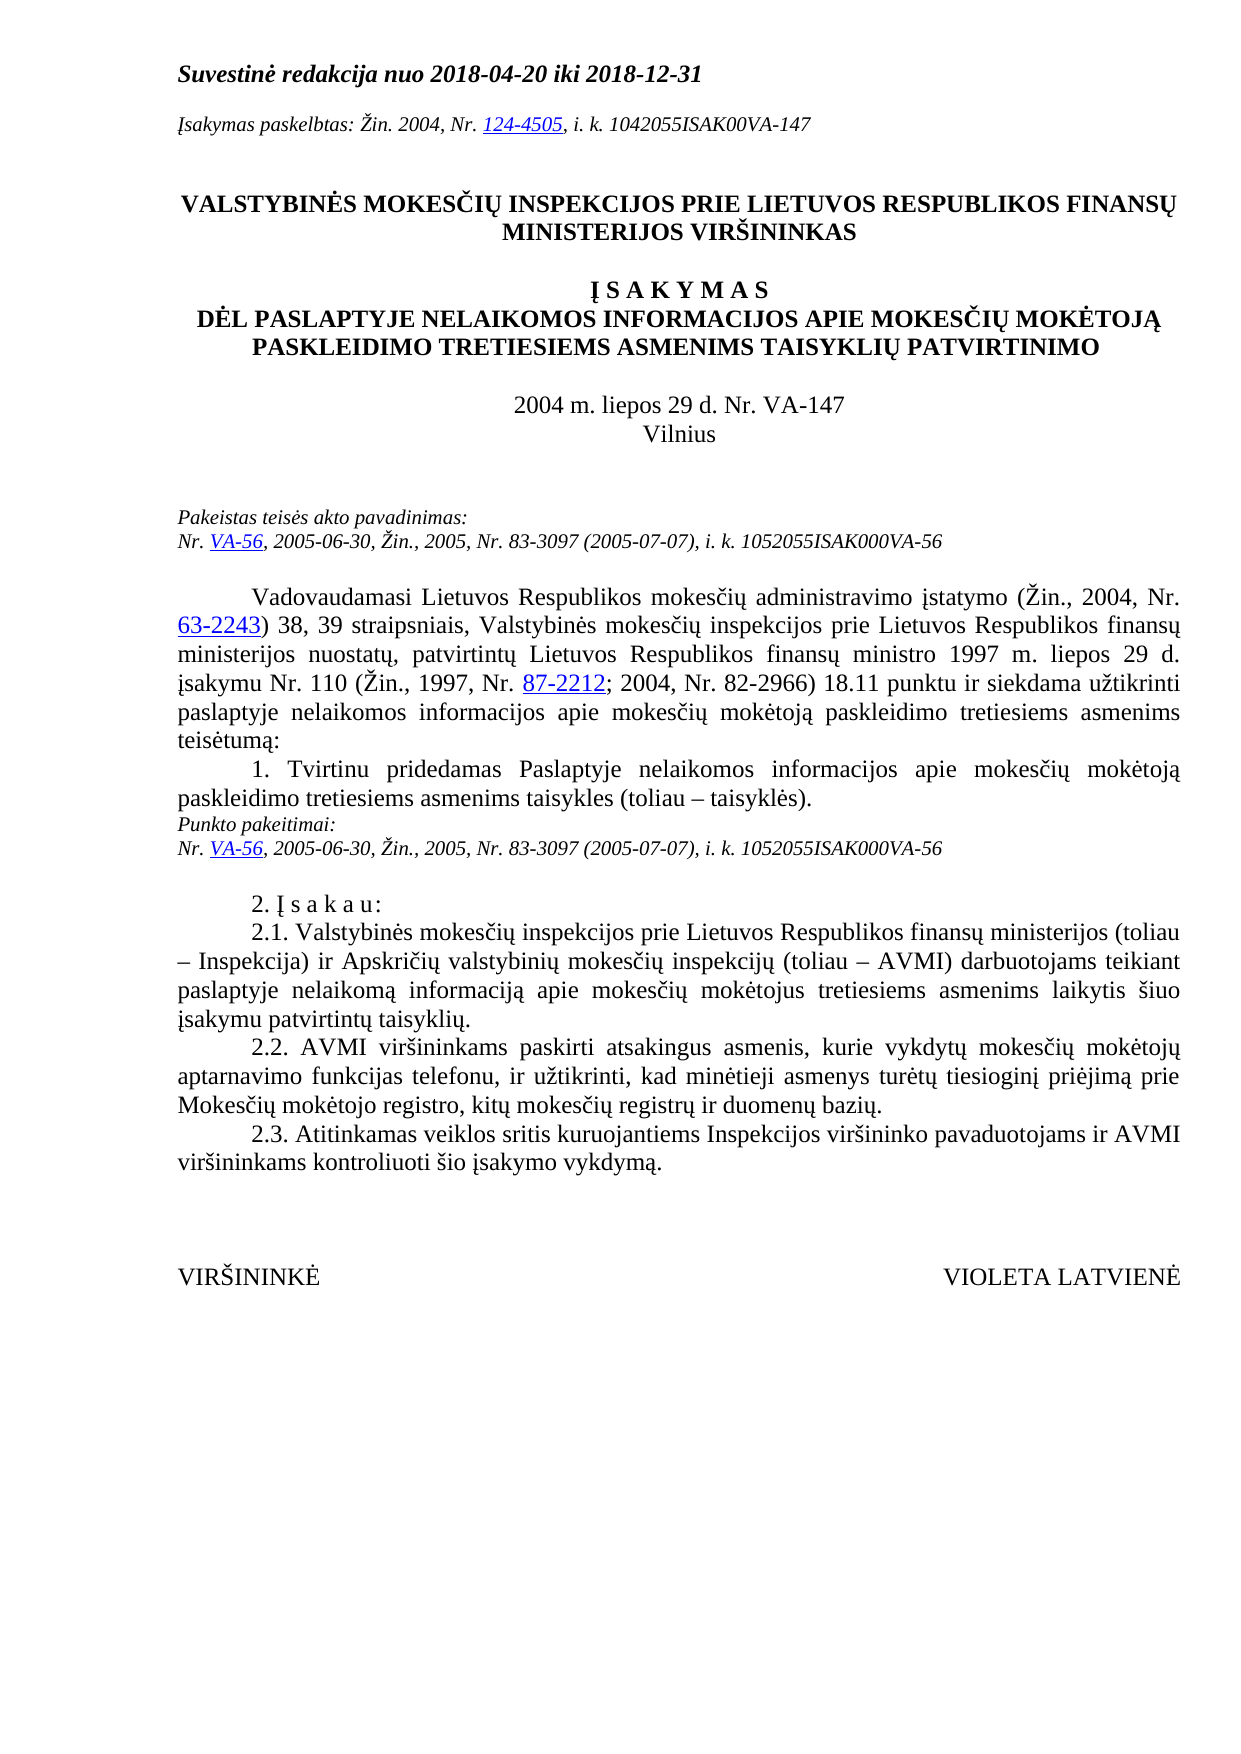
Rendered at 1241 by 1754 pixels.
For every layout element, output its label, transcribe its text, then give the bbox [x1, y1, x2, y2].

text DĖL PASLAPTYJE NELAIKOMOS INFORMACIJOS APIE MOKESČIŲ MOKĖTOJĄ PASKLEIDIMO TRETIESIEMS ASMENIMS TAISYKLIŲ PATVIRTINIMO [177, 304, 1181, 361]
text 2004 m. liepos 29 d. Nr. VA-147 [177, 390, 1181, 419]
text VALSTYBINĖS MOKESČIŲ INSPEKCIJOS PRIE LIETUVOS RESPUBLIKOS FINANSŲ MINISTERIJOS VIRŠININKAS [177, 189, 1181, 246]
text Nr. VA-56, 2005-06-30, Žin., 2005, Nr. 83-3097 (2005-07-07), i. k. 1052055ISAK000VA-56 [177, 529, 1181, 553]
text Vilnius [177, 419, 1181, 447]
text Vadovaudamasi Lietuvos Respublikos mokesčių administravimo įstatymo (Žin., 2004, Nr. 63-2243) 38, 39 straipsniais, Valstybinės mokesčių inspekcijos prie Lietuvos Respublikos finansų ministerijos nuostatų, patvirtintų Lietuvos Respublikos finansų ministro 1997 m. liepos 29 d. įsakymu Nr. 110 (Žin., 1997, Nr. 87-2212; 2004, Nr. 82-2966) 18.11 punktu ir siekdama užtikrinti paslaptyje nelaikomos informacijos apie mokesčių mokėtoją paskleidimo tretiesiems asmenims teisėtumą: [177, 582, 1181, 754]
text 2.3. Atitinkamas veiklos sritis kuruojantiems Inspekcijos viršininko pavaduotojams ir AVMI viršininkams kontroliuoti šio įsakymo vykdymą. [177, 1119, 1181, 1176]
text Pakeistas teisės akto pavadinimas: [177, 505, 1181, 529]
text 2.2. AVMI viršininkams paskirti atsakingus asmenis, kurie vykdytų mokesčių mokėtojų aptarnavimo funkcijas telefonu, ir užtikrinti, kad minėtieji asmenys turėtų tiesioginį priėjimą prie Mokesčių mokėtojo registro, kitų mokesčių registrų ir duomenų bazių. [177, 1032, 1181, 1119]
text Viršininkė Violeta Latvienė [177, 1262, 1181, 1291]
text Į S A K Y M A S [177, 275, 1181, 304]
text Nr. VA-56, 2005-06-30, Žin., 2005, Nr. 83-3097 (2005-07-07), i. k. 1052055ISAK000VA-56 [177, 836, 1181, 860]
text Punkto pakeitimai: [177, 812, 1181, 836]
text 1. Tvirtinu pridedamas Paslaptyje nelaikomos informacijos apie mokesčių mokėtoją paskleidimo tretiesiems asmenims taisykles (toliau – taisyklės). [177, 754, 1181, 812]
text 2.1. Valstybinės mokesčių inspekcijos prie Lietuvos Respublikos finansų ministerijos (toliau – Inspekcija) ir Apskričių valstybinių mokesčių inspekcijų (toliau – AVMI) darbuotojams teikiant paslaptyje nelaikomą informaciją apie mokesčių mokėtojus tretiesiems asmenims laikytis šiuo įsakymu patvirtintų taisyklių. [177, 917, 1181, 1032]
text Suvestinė redakcija nuo 2018-04-20 iki 2018-12-31 [177, 59, 1181, 88]
text 2. Įsakau: [177, 889, 1181, 917]
text Įsakymas paskelbtas: Žin. 2004, Nr. 124-4505, i. k. 1042055ISAK00VA-147 [177, 112, 1181, 136]
